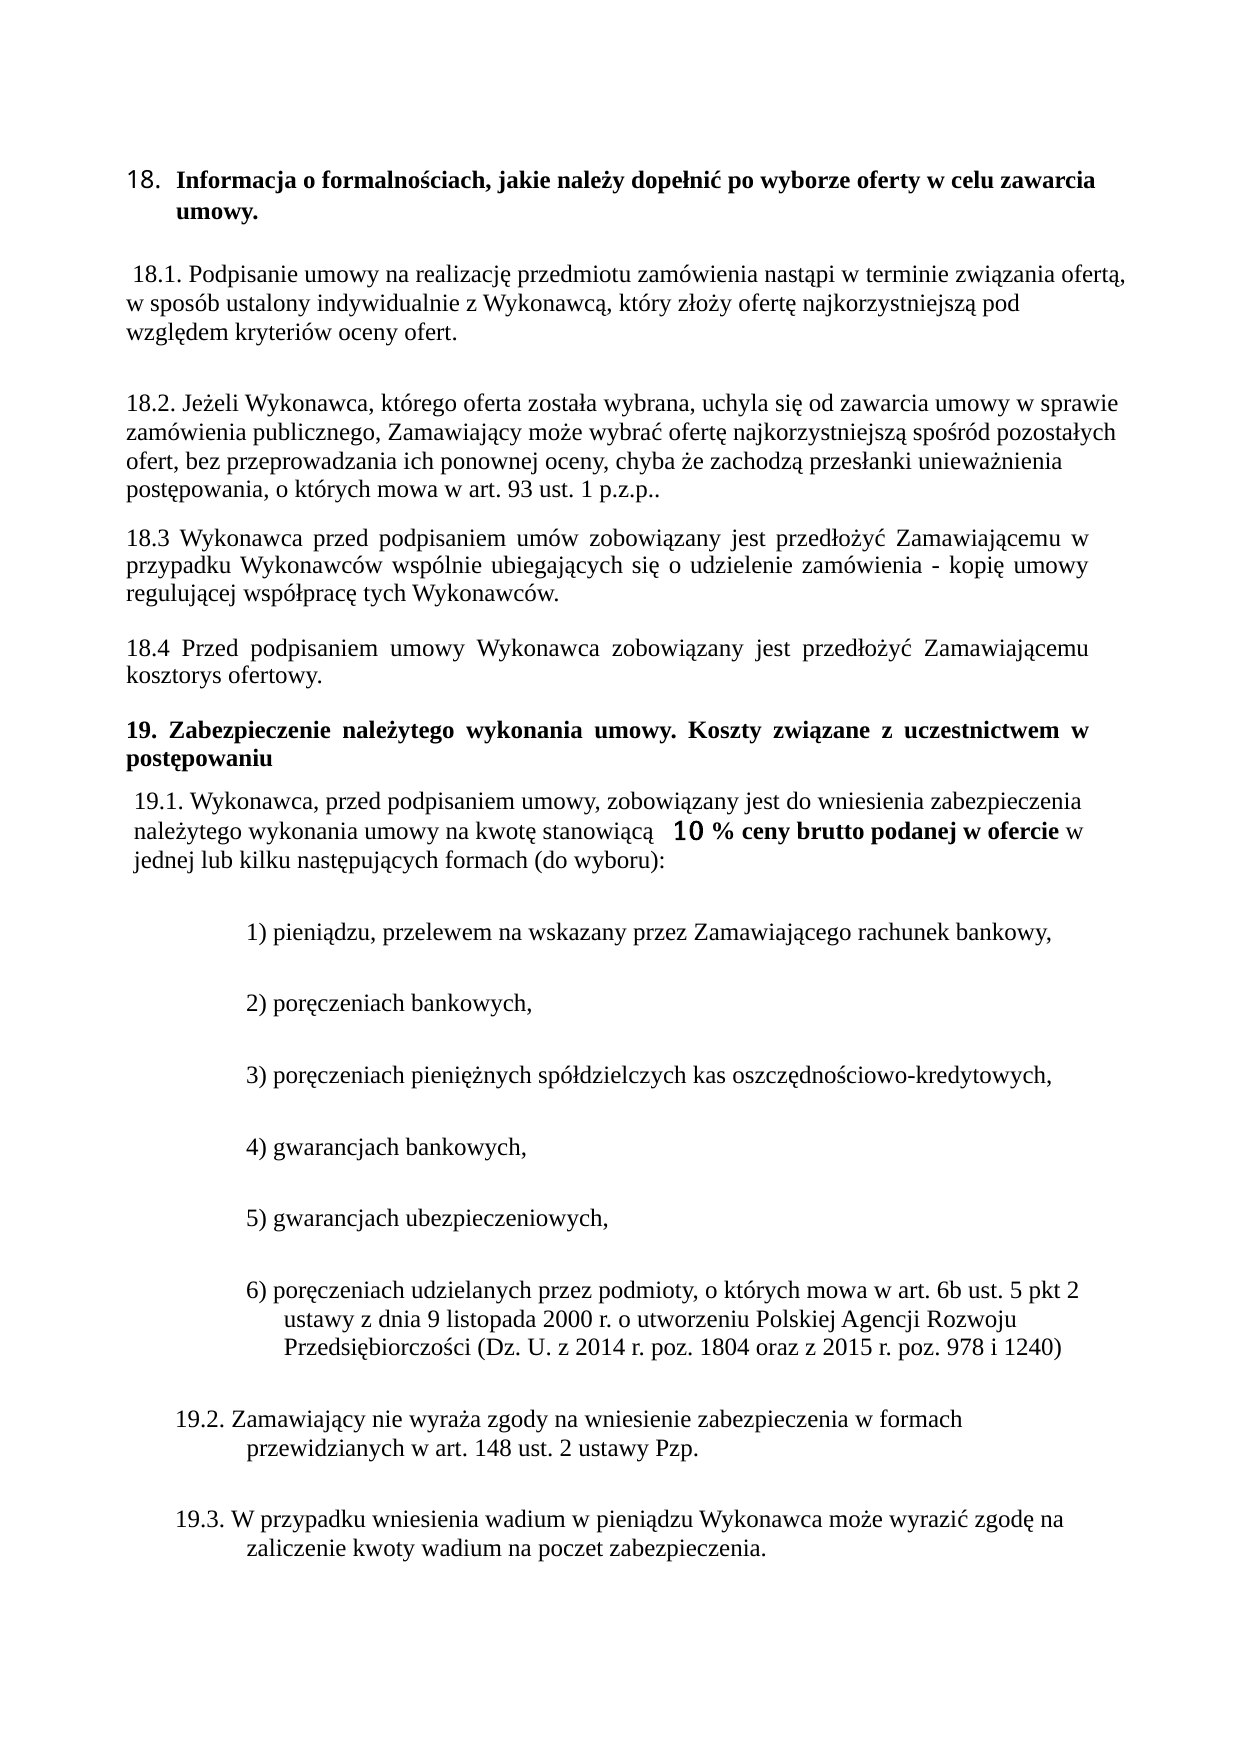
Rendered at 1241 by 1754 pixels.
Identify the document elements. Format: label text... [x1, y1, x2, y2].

table_cell Informacja o formalnościach, jakie należy dopełnić po wyborze oferty w celu zawarcia umowy. [118, 148, 1135, 245]
table_cell 1) pieniądzu, przelewem na wskazany przez Zamawiającego rachunek bankowy, [126, 902, 1127, 974]
table_cell 18.2. Jeżeli Wykonawca, którego oferta została wybrana, uchyla się od zawarcia umowy w sprawie zamówienia publicznego, Zamawiający może wybrać ofertę najkorzystniejszą spośród pozostałych ofert, bez przeprowadzania ich ponownej oceny, chyba że zachodzą przesłanki unieważnienia postępowania, o których mowa w art. 93 ust. 1 p.z.p.. 18.3 Wykonawca przed podpisaniem umów zobowiązany jest przedłożyć Zamawiającemu w przypadku Wykonawców wspólnie ubiegających się o udzielenie zamówienia - kopię umowy regulującej współpracę tych Wykonawców. 18.4 Przed podpisaniem umowy Wykonawca zobowiązany jest przedłożyć Zamawiającemu kosztorys ofertowy. 19. Zabezpieczenie należytego wykonania umowy. Koszty związane z uczestnictwem w postępowaniu [118, 374, 1135, 1598]
table_header 19.1. Wykonawca, przed podpisaniem umowy, zobowiązany jest do wniesienia zabezpieczenia należytego wykonania umowy na kwotę stanowiącą 10 % ceny brutto podanej w ofercie w jednej lub kilku następujących formach (do wyboru): [126, 772, 1127, 902]
table_cell 19.3. W przypadku wniesienia wadium w pieniądzu Wykonawca może wyrazić zgodę na zaliczenie kwoty wadium na poczet zabezpieczenia. [126, 1490, 1127, 1591]
table_cell 2) poręczeniach bankowych, [126, 974, 1127, 1046]
table_cell 5) gwarancjach ubezpieczeniowych, [126, 1189, 1127, 1261]
table_cell 18.1. Podpisanie umowy na realizację przedmiotu zamówienia nastąpi w terminie związania ofertą, w sposób ustalony indywidualnie z Wykonawcą, który złoży ofertę najkorzystniejszą pod względem kryteriów oceny ofert. [118, 245, 1135, 374]
table_cell 4) gwarancjach bankowych, [126, 1117, 1127, 1189]
table_cell 6) poręczeniach udzielanych przez podmioty, o których mowa w art. 6b ust. 5 pkt 2 ustawy z dnia 9 listopada 2000 r. o utworzeniu Polskiej Agencji Rozwoju Przedsiębiorczości (Dz. U. z 2014 r. poz. 1804 oraz z 2015 r. poz. 978 i 1240) [126, 1261, 1127, 1390]
table_cell 3) poręczeniach pieniężnych spółdzielczych kas oszczędnościowo-kredytowych, [126, 1046, 1127, 1117]
table_cell 19.2. Zamawiający nie wyraża zgody na wniesienie zabezpieczenia w formach przewidzianych w art. 148 ust. 2 ustawy Pzp. [126, 1390, 1127, 1490]
